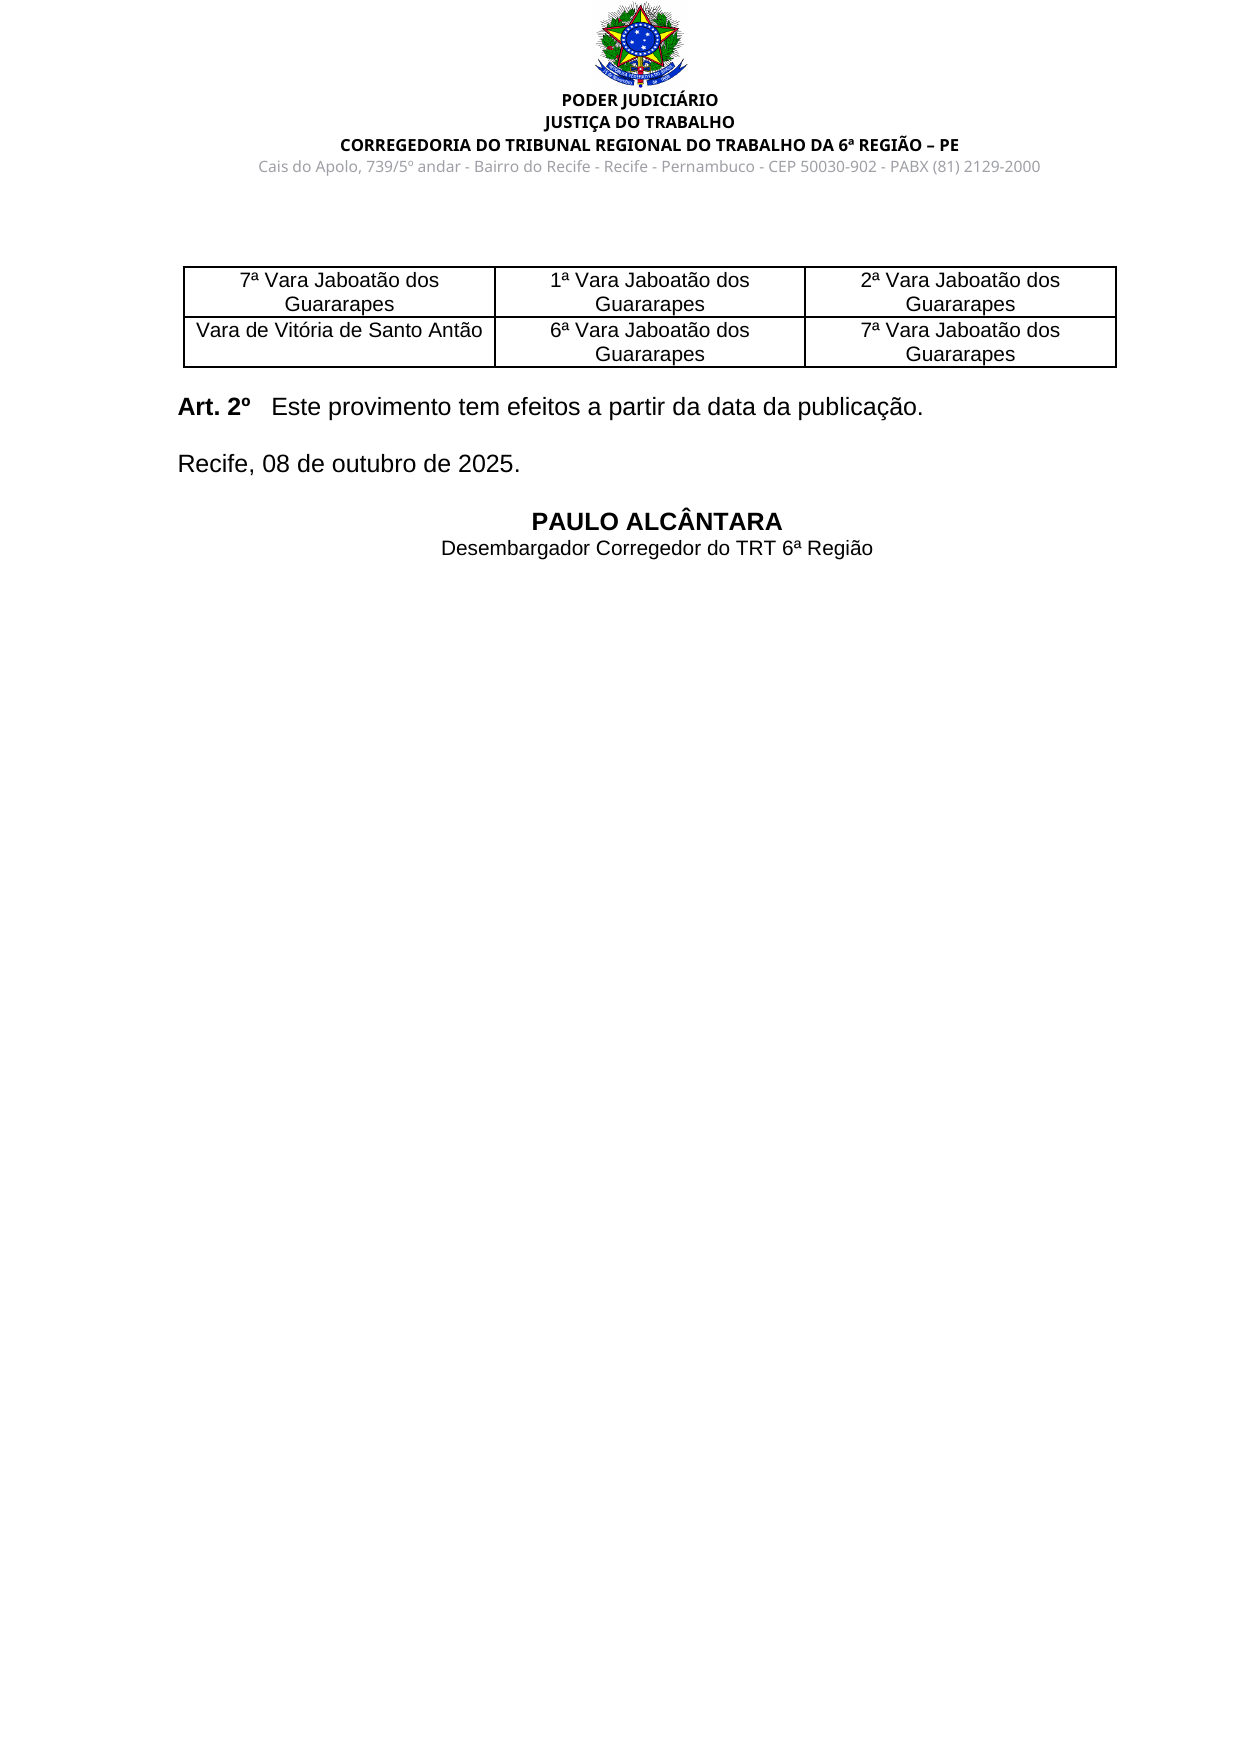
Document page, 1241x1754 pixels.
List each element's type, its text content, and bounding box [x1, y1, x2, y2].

table_cell 2ª Vara Jaboatão dos Guararapes [806, 268, 1115, 316]
table_cell Vara de Vitória de Santo Antão [185, 318, 494, 366]
text Recife, 08 de outubro de 2025. [177, 449, 1122, 478]
table_cell 1ª Vara Jaboatão dos Guararapes [496, 268, 804, 316]
text Art. 2º Este provimento tem efeitos a partir da data da publicação. [177, 392, 1137, 421]
table_cell 6ª Vara Jaboatão dos Guararapes [496, 318, 804, 366]
text Desembargador Corregedor do TRT 6ª Região [177, 536, 1137, 559]
table_cell 7ª Vara Jaboatão dos Guararapes [185, 268, 494, 316]
table_cell 7ª Vara Jaboatão dos Guararapes [806, 318, 1115, 366]
picture [590, 0, 690, 89]
text PAULO ALCÂNTARA [177, 507, 1137, 536]
